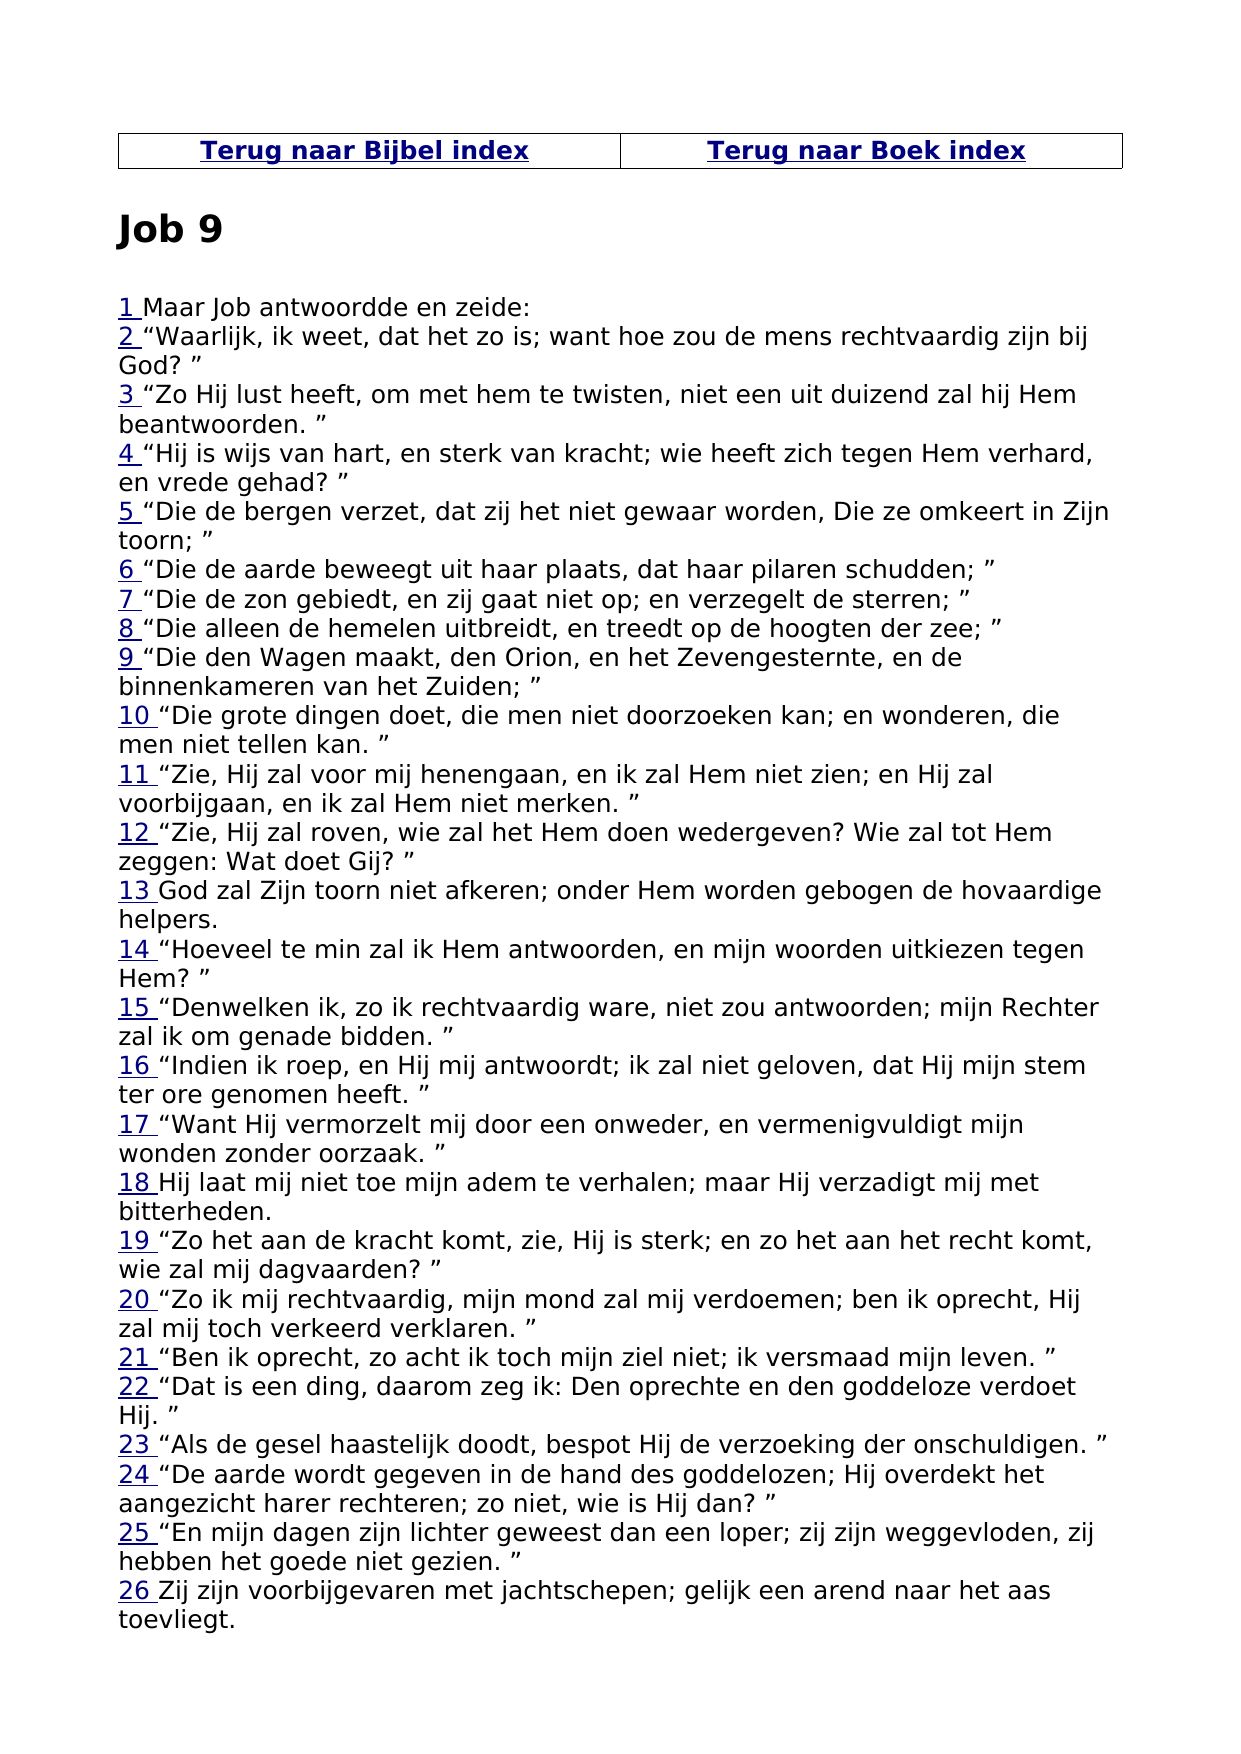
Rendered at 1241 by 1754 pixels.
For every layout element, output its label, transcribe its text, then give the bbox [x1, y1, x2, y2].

text 1 Maar Job antwoordde en zeide: 2 “Waarlijk, ik weet, dat het zo is; want hoe zou de mens rechtvaardig zijn bij God? ” 3 “Zo Hij lust heeft, om met hem te twisten, niet een uit duizend zal hij Hem beantwoorden. ” 4 “Hij is wijs van hart, en sterk van kracht; wie heeft zich tegen Hem verhard, en vrede gehad? ” 5 “Die de bergen verzet, dat zij het niet gewaar worden, Die ze omkeert in Zijn toorn; ” 6 “Die de aarde beweegt uit haar plaats, dat haar pilaren schudden; ” 7 “Die de zon gebiedt, en zij gaat niet op; en verzegelt de sterren; ” 8 “Die alleen de hemelen uitbreidt, en treedt op de hoogten der zee; ” 9 “Die den Wagen maakt, den Orion, en het Zevengesternte, en de binnenkameren van het Zuiden; ” 10 “Die grote dingen doet, die men niet doorzoeken kan; en wonderen, die men niet tellen kan. ” 11 “Zie, Hij zal voor mij henengaan, en ik zal Hem niet zien; en Hij zal voorbijgaan, en ik zal Hem niet merken. ” 12 “Zie, Hij zal roven, wie zal het Hem doen wedergeven? Wie zal tot Hem zeggen: Wat doet Gij? ” 13 God zal Zijn toorn niet afkeren; onder Hem worden gebogen de hovaardige helpers. 14 “Hoeveel te min zal ik Hem antwoorden, en mijn woorden uitkiezen tegen Hem? ” 15 “Denwelken ik, zo ik rechtvaardig ware, niet zou antwoorden; mijn Rechter zal ik om genade bidden. ” 16 “Indien ik roep, en Hij mij antwoordt; ik zal niet geloven, dat Hij mijn stem ter ore genomen heeft. ” 17 “Want Hij vermorzelt mij door een onweder, en vermenigvuldigt mijn wonden zonder oorzaak. ” 18 Hij laat mij niet toe mijn adem te verhalen; maar Hij verzadigt mij met bitterheden. 19 “Zo het aan de kracht komt, zie, Hij is sterk; en zo het aan het recht komt, wie zal mij dagvaarden? ” 20 “Zo ik mij rechtvaardig, mijn mond zal mij verdoemen; ben ik oprecht, Hij zal mij toch verkeerd verklaren. ” 21 “Ben ik oprecht, zo acht ik toch mijn ziel niet; ik versmaad mijn leven. ” 22 “Dat is een ding, daarom zeg ik: Den oprechte en den goddeloze verdoet Hij. ” 23 “Als de gesel haastelijk doodt, bespot Hij de verzoeking der onschuldigen. ” 24 “De aarde wordt gegeven in de hand des goddelozen; Hij overdekt het aangezicht harer rechteren; zo niet, wie is Hij dan? ” 25 “En mijn dagen zijn lichter geweest dan een loper; zij zijn weggevloden, zij hebben het goede niet gezien. ” 26 Zij zijn voorbijgevaren met jachtschepen; gelijk een arend naar het aas toevliegt. [118, 264, 1122, 1635]
subtitle Job 9 [118, 208, 1122, 252]
table_header Terug naar Boek index [621, 134, 1122, 168]
table_header Terug naar Bijbel index [119, 134, 620, 168]
